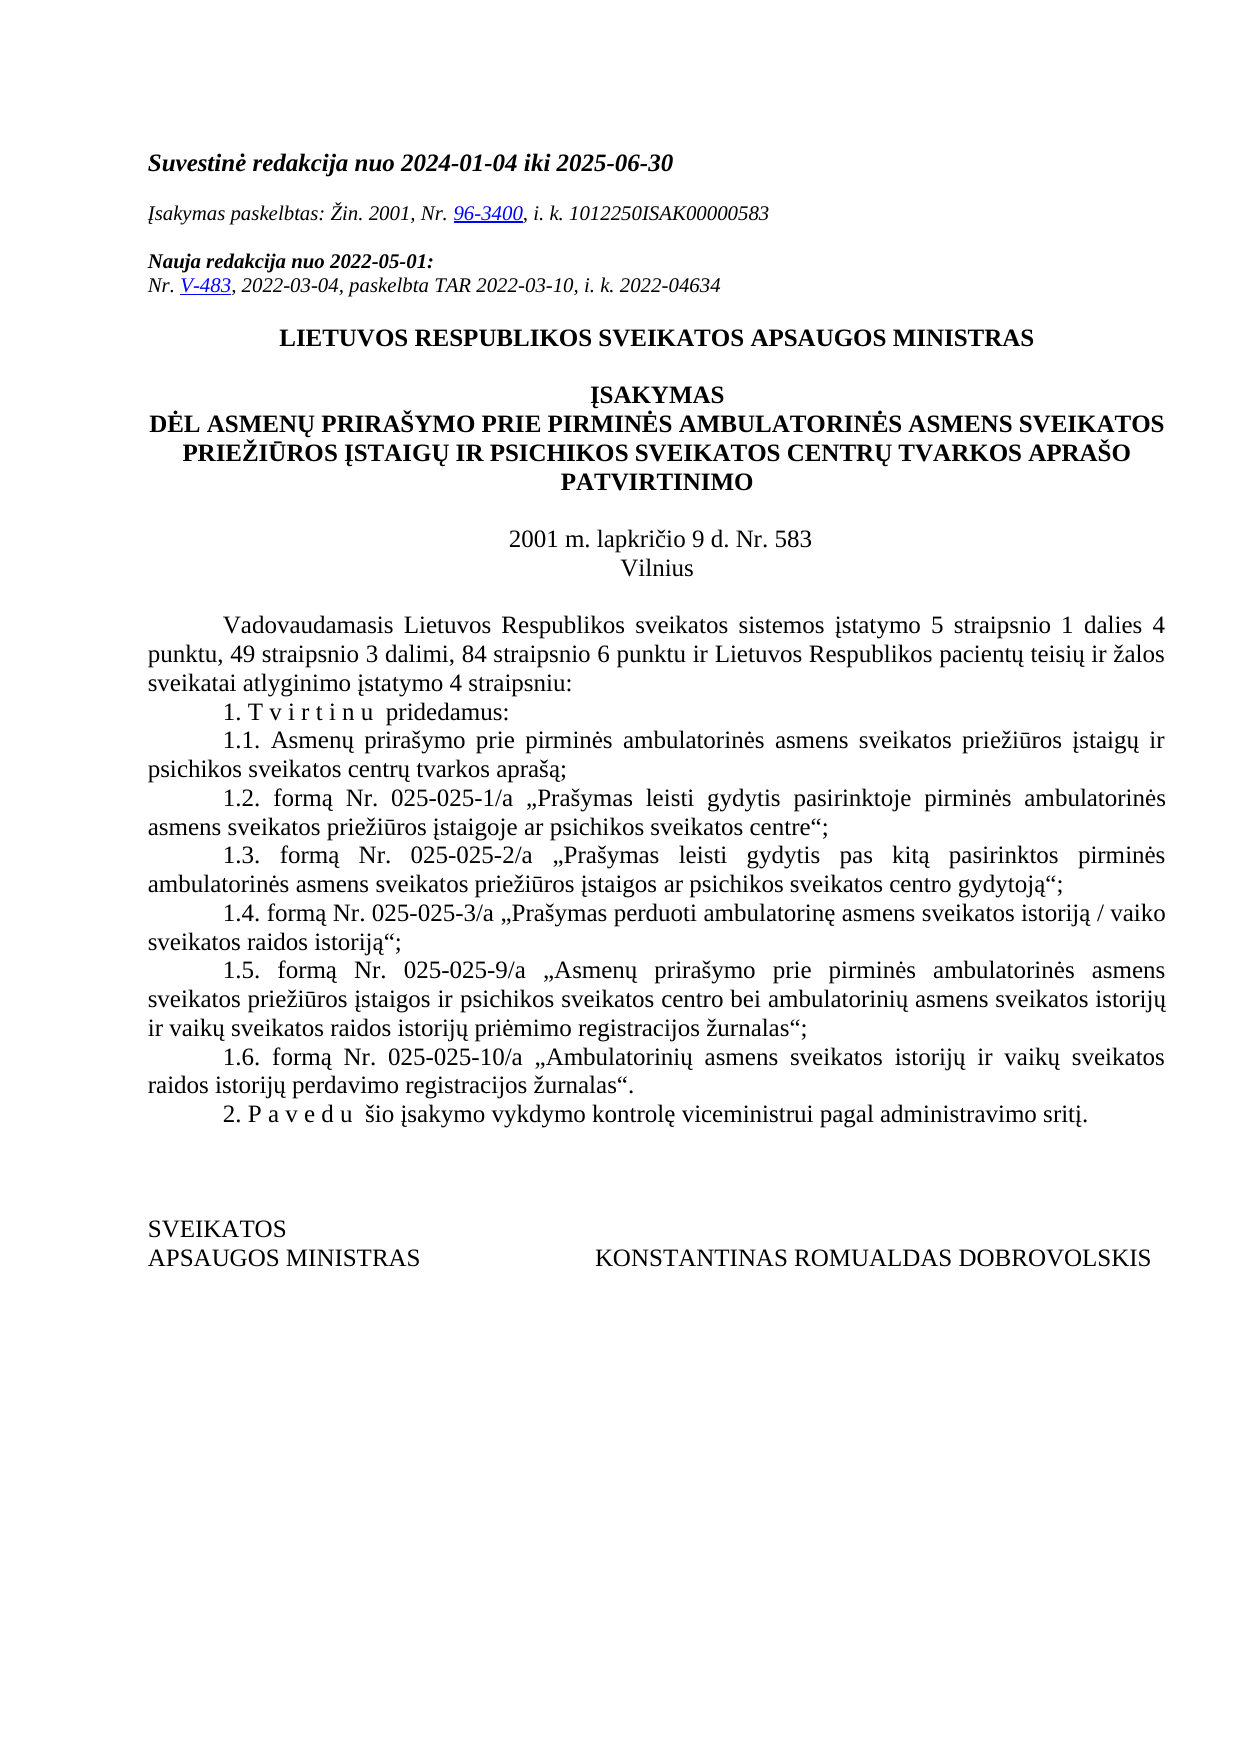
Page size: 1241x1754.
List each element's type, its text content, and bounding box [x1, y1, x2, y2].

text 2001 m. lapkričio 9 d. Nr. 583 Vilnius [148, 524, 1166, 582]
text Nr. V-483, 2022-03-04, paskelbta TAR 2022-03-10, i. k. 2022-04634 [148, 273, 1166, 297]
text DĖL ASMENŲ PRIRAŠYMO PRIE PIRMINĖS AMBULATORINĖS ASMENS SVEIKATOS PRIEŽIŪROS ĮSTAIGŲ IR PSICHIKOS SVEIKATOS CENTRŲ TVARKOS APRAŠO PATVIRTINIMO [148, 409, 1166, 496]
text 1.3. formą Nr. 025-025-2/a „Prašymas leisti gydytis pas kitą pasirinktos pirminės ambulatorinės asmens sveikatos priežiūros įstaigos ar psichikos sveikatos centro gydytoją“; [148, 841, 1166, 898]
text Vadovaudamasis Lietuvos Respublikos sveikatos sistemos įstatymo 5 straipsnio 1 dalies 4 punktu, 49 straipsnio 3 dalimi, 84 straipsnio 6 punktu ir Lietuvos Respublikos pacientų teisių ir žalos sveikatai atlyginimo įstatymo 4 straipsniu: [148, 611, 1166, 697]
text Nauja redakcija nuo 2022-05-01: [148, 249, 1166, 273]
text Įsakymas paskelbtas: Žin. 2001, Nr. 96-3400, i. k. 1012250ISAK00000583 [148, 201, 1166, 224]
text APSAUGOS MINISTRAS KONSTANTINAS ROMUALDAS DOBROVOLSKIS [148, 1243, 1166, 1272]
text 1.2. formą Nr. 025-025-1/a „Prašymas leisti gydytis pasirinktoje pirminės ambulatorinės asmens sveikatos priežiūros įstaigoje ar psichikos sveikatos centre“; [148, 783, 1166, 841]
text 2. P a v e d u šio įsakymo vykdymo kontrolę viceministrui pagal administravimo sritį. [148, 1099, 1166, 1128]
text 1.4. formą Nr. 025-025-3/a „Prašymas perduoti ambulatorinę asmens sveikatos istoriją / vaiko sveikatos raidos istoriją“; [148, 898, 1166, 956]
text 1. T v i r t i n u pridedamus: [148, 697, 1166, 726]
text LIETUVOS RESPUBLIKOS SVEIKATOS APSAUGOS MINISTRAS [148, 323, 1166, 352]
text 1.6. formą Nr. 025-025-10/a „Ambulatorinių asmens sveikatos istorijų ir vaikų sveikatos raidos istorijų perdavimo registracijos žurnalas“. [148, 1042, 1166, 1099]
text Suvestinė redakcija nuo 2024-01-04 iki 2025-06-30 [148, 148, 1166, 176]
text 1.5. formą Nr. 025-025-9/a „Asmenų prirašymo prie pirminės ambulatorinės asmens sveikatos priežiūros įstaigos ir psichikos sveikatos centro bei ambulatorinių asmens sveikatos istorijų ir vaikų sveikatos raidos istorijų priėmimo registracijos žurnalas“; [148, 956, 1166, 1042]
text SVEIKATOS [148, 1214, 1166, 1243]
text 1.1. Asmenų prirašymo prie pirminės ambulatorinės asmens sveikatos priežiūros įstaigų ir psichikos sveikatos centrų tvarkos aprašą; [148, 726, 1166, 783]
text ĮSAKYMAS [148, 381, 1166, 409]
